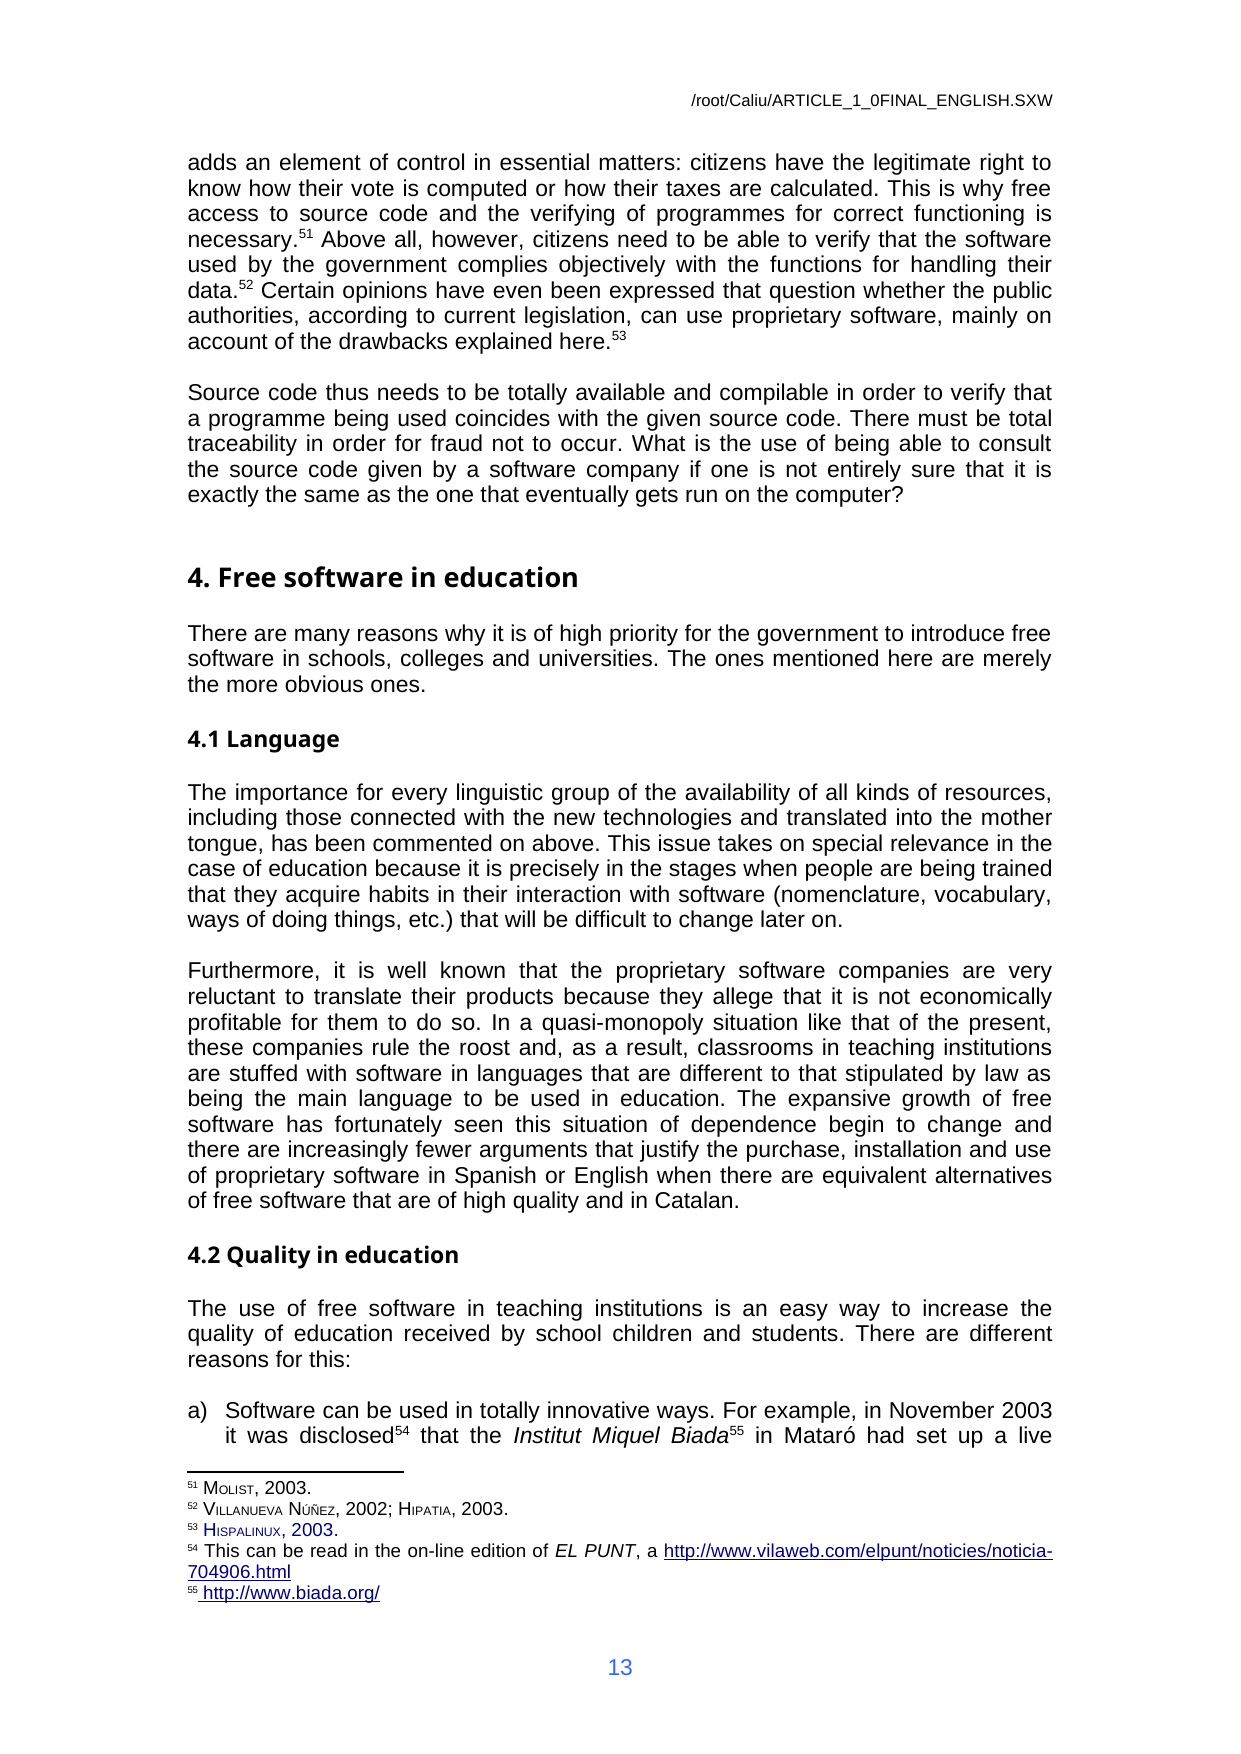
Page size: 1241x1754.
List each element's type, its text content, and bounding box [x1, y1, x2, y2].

subtitle 4.2 Quality in education [187, 1239, 1053, 1270]
list http://www.biada.org/ [187, 1583, 1053, 1604]
text Source code thus needs to be totally available and compilable in order to verify that a programme being used coincides with the given source code. There must be total traceability in order for fraud not to occur. What is the use of being able to consult the source code given by a software company if one is not entirely sure that it is exactly the same as the one that eventually gets run on the computer? [187, 380, 1053, 507]
text The importance for every linguistic group of the availability of all kinds of resources, including those connected with the new technologies and translated into the mother tongue, has been commented on above. This issue takes on special relevance in the case of education because it is precisely in the stages when people are being trained that they acquire habits in their interaction with software (nomenclature, vocabulary, ways of doing things, etc.) that will be difficult to change later on. [187, 779, 1053, 933]
list This can be read in the on-line edition of EL PUNT, a http://www.vilaweb.com/elpunt/noticies/noticia-704906.html [187, 1541, 1053, 1583]
text There are many reasons why it is of high priority for the government to introduce free software in schools, colleges and universities. The ones mentioned here are merely the more obvious ones. [187, 621, 1053, 697]
text Molist, 2003. [187, 1478, 1053, 1499]
text adds an element of control in essential matters: citizens have the legitimate right to know how their vote is computed or how their taxes are calculated. This is why free access to source code and the verifying of programmes for correct functioning is necessary. Above all, however, citizens need to be able to verify that the software used by the government complies objectively with the functions for handling their data. Certain opinions have even been expressed that question whether the public authorities, according to current legislation, can use proprietary software, mainly on account of the drawbacks explained here. [187, 150, 1053, 354]
text Furthermore, it is well known that the proprietary software companies are very reluctant to translate their products because they allege that it is not economically profitable for them to do so. In a quasi-monopoly situation like that of the present, these companies rule the roost and, as a result, classrooms in teaching institutions are stuffed with software in languages that are different to that stipulated by law as being the main language to be used in education. The expansive growth of free software has fortunately seen this situation of dependence begin to change and there are increasingly fewer arguments that justify the purchase, installation and use of proprietary software in Spanish or English when there are equivalent alternatives of free software that are of high quality and in Catalan. [187, 958, 1053, 1213]
text Hispalinux, 2003. [187, 1520, 1053, 1541]
subtitle 4.1 Language [187, 723, 1053, 754]
subtitle 4. Free software in education [187, 558, 1053, 595]
list Software can be used in totally innovative ways. For example, in November 2003 it was disclosed that the Institut Miquel Biada in Mataró had set up a live [187, 1398, 1053, 1449]
text Villanueva Núñez, 2002; Hipatia, 2003. [187, 1499, 1053, 1520]
text The use of free software in teaching institutions is an easy way to increase the quality of education received by school children and students. There are different reasons for this: [187, 1296, 1053, 1372]
